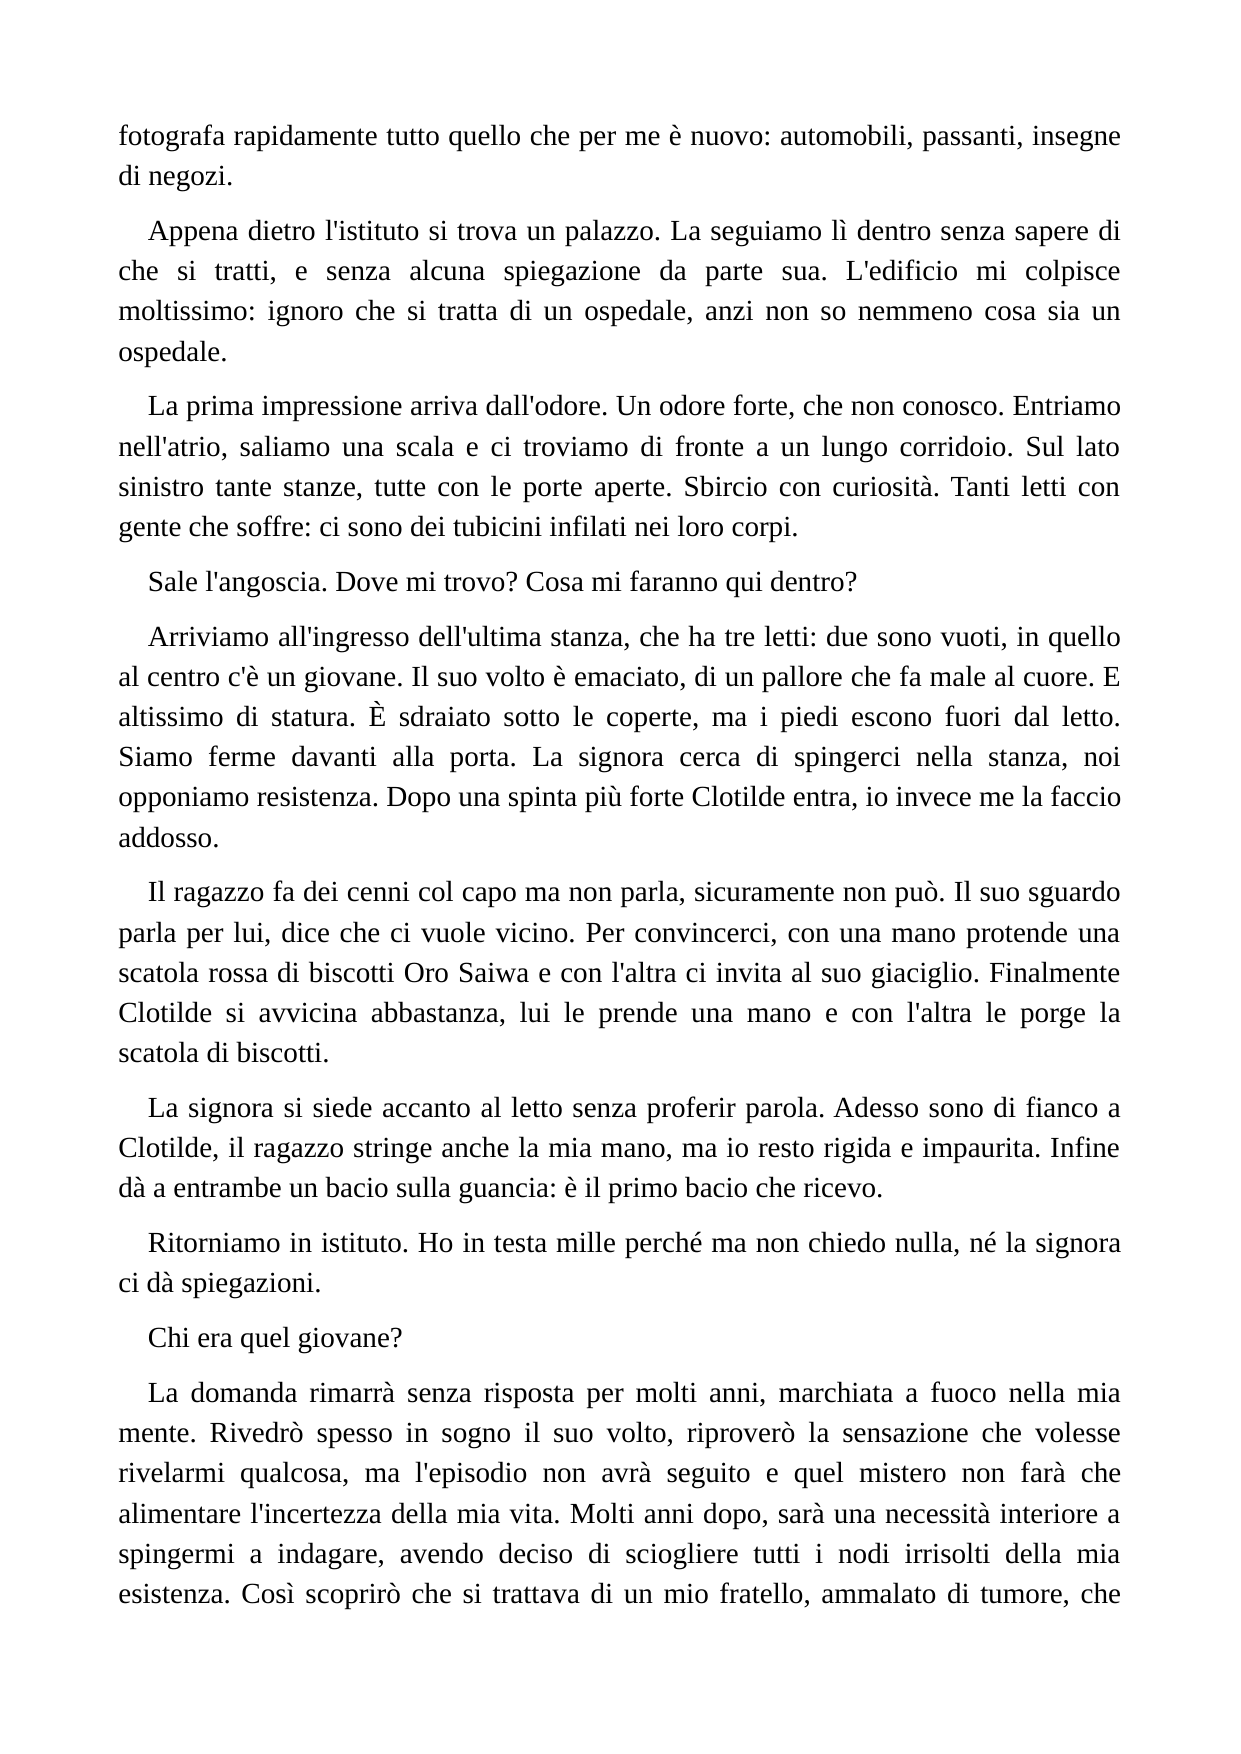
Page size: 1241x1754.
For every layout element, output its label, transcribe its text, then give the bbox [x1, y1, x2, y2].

text Sale l'angoscia. Dove mi trovo? Cosa mi faranno qui dentro? [118, 564, 1122, 597]
text Ritorniamo in istituto. Ho in testa mille perché ma non chiedo nulla, né la signora ci dà spiegazioni. [118, 1225, 1122, 1299]
text Arriviamo all'ingresso dell'ultima stanza, che ha tre letti: due sono vuoti, in quello al centro c'è un giovane. Il suo volto è emaciato, di un pallore che fa male al cuore. E altissimo di statura. È sdraiato sotto le coperte, ma i piedi escono fuori dal letto. Siamo ferme davanti alla porta. La signora cerca di spingerci nella stanza, noi opponiamo resistenza. Dopo una spinta più forte Clotilde entra, io invece me la faccio addosso. [118, 619, 1122, 853]
text Chi era quel giovane? [118, 1320, 1122, 1354]
text La signora si siede accanto al letto senza proferir parola. Adesso sono di fianco a Clotilde, il ragazzo stringe anche la mia mano, ma io resto rigida e impaurita. Infine dà a entrambe un bacio sulla guancia: è il primo bacio che ricevo. [118, 1090, 1122, 1204]
text La prima impressione arriva dall'odore. Un odore forte, che non conosco. Entriamo nell'atrio, saliamo una scala e ci troviamo di fronte a un lungo corridoio. Sul lato sinistro tante stanze, tutte con le porte aperte. Sbircio con curiosità. Tanti letti con gente che soffre: ci sono dei tubicini infilati nei loro corpi. [118, 388, 1122, 543]
text Il ragazzo fa dei cenni col capo ma non parla, sicuramente non può. Il suo sguardo parla per lui, dice che ci vuole vicino. Per convincerci, con una mano protende una scatola rossa di biscotti Oro Saiwa e con l'altra ci invita al suo giaciglio. Finalmente Clotilde si avvicina abbastanza, lui le prende una mano e con l'altra le porge la scatola di biscotti. [118, 874, 1122, 1069]
text Appena dietro l'istituto si trova un palazzo. La seguiamo lì dentro senza sapere di che si tratti, e senza alcuna spiegazione da parte sua. L'edificio mi colpisce moltissimo: ignoro che si tratta di un ospedale, anzi non so nemmeno cosa sia un ospedale. [118, 213, 1122, 367]
text fotografa rapidamente tutto quello che per me è nuovo: automobili, passanti, insegne di negozi. [118, 118, 1122, 192]
text La domanda rimarrà senza risposta per molti anni, marchiata a fuoco nella mia mente. Rivedrò spesso in sogno il suo volto, riproverò la sensazione che volesse rivelarmi qualcosa, ma l'episodio non avrà seguito e quel mistero non farà che alimentare l'incertezza della mia vita. Molti anni dopo, sarà una necessità interiore a spingermi a indagare, avendo deciso di sciogliere tutti i nodi irrisolti della mia esistenza. Così scoprirò che si trattava di un mio fratello, ammalato di tumore, che [118, 1375, 1122, 1610]
